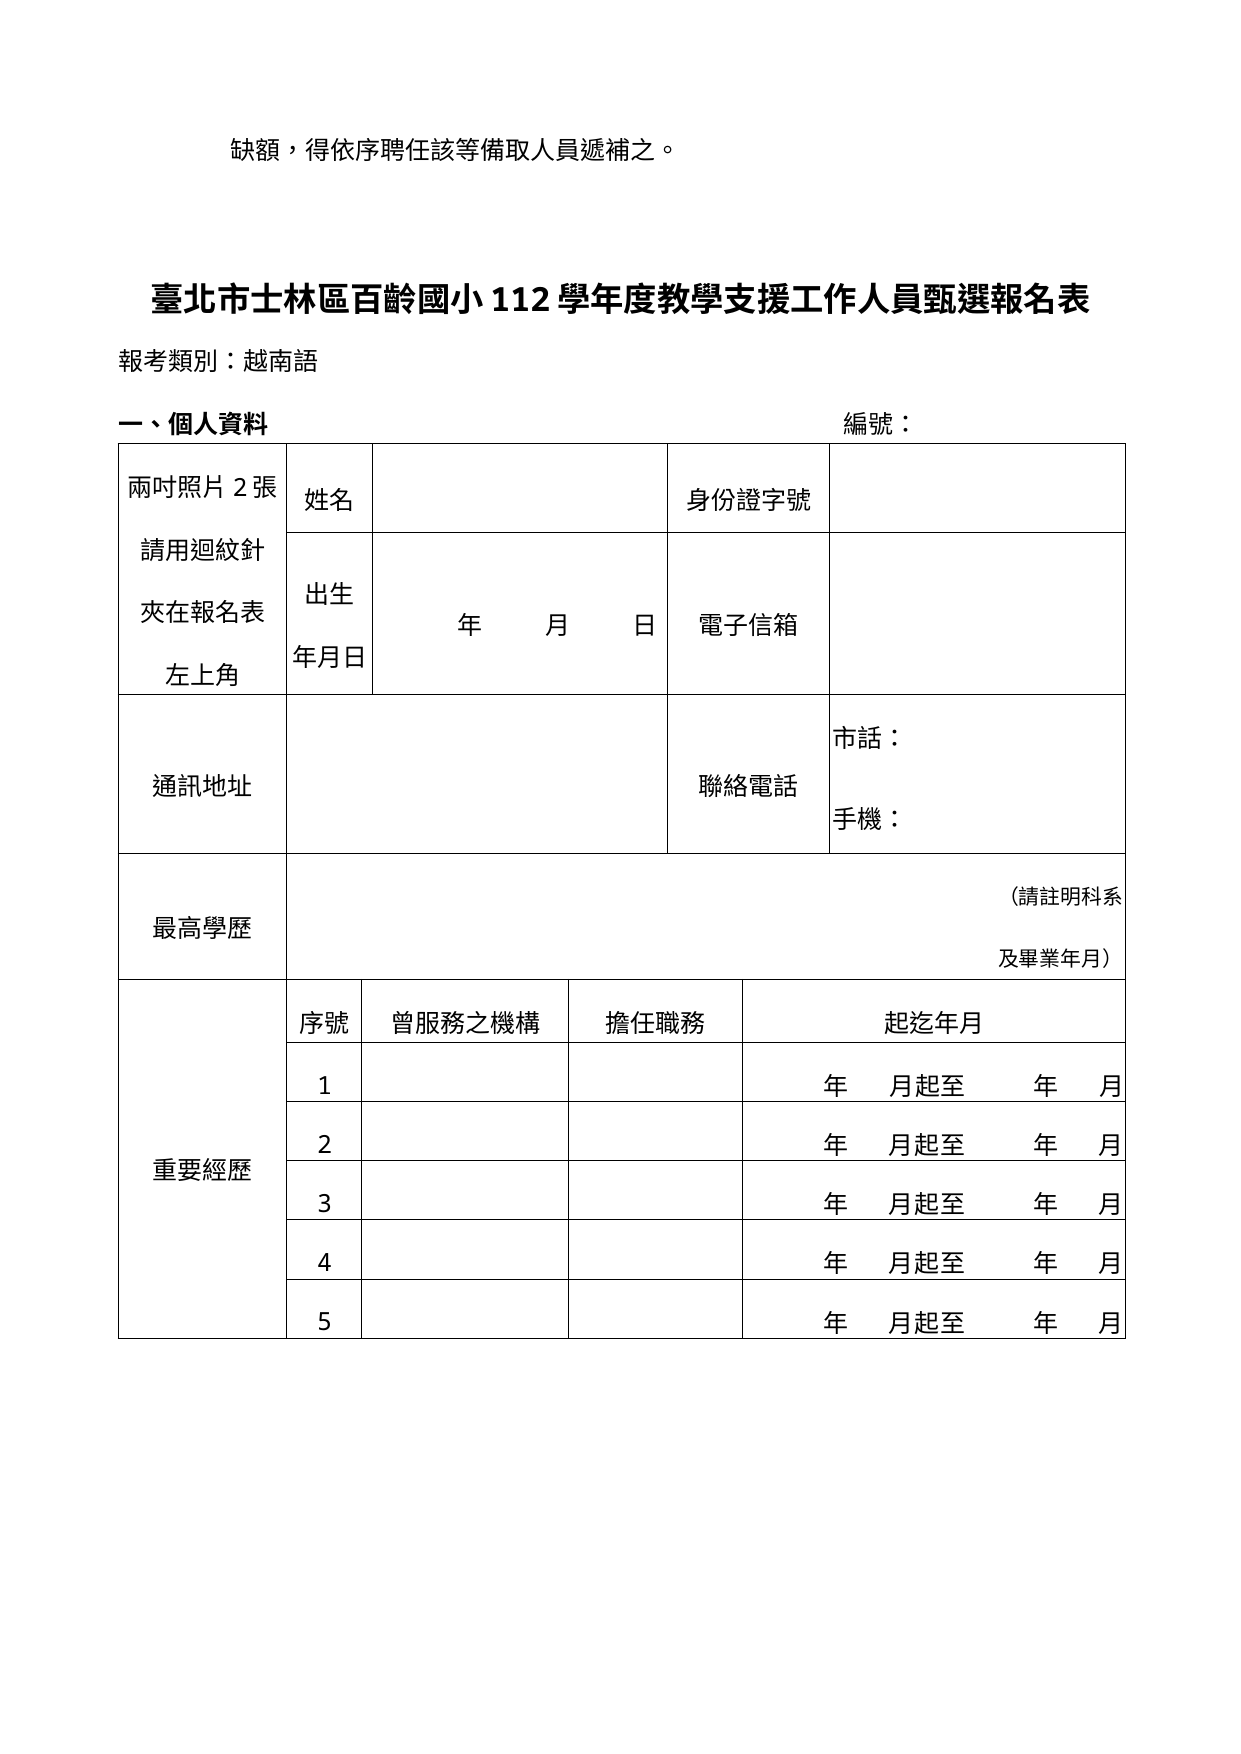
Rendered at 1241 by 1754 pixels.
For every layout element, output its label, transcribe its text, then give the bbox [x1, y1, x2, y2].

table_cell 5 [287, 1280, 361, 1337]
text 缺額，得依序聘任該等備取人員遞補之。 [156, 120, 1122, 169]
table_cell 重要經歷 [119, 980, 286, 1337]
table_cell （請註明科系 及畢業年月） [287, 854, 1125, 979]
table_cell 聯絡電話 [668, 695, 829, 853]
table_cell [569, 1043, 742, 1101]
table_header 身份證字號 [668, 444, 829, 532]
table_cell 出生 年月日 [287, 533, 372, 694]
table_cell [287, 695, 667, 853]
table_cell [362, 1043, 568, 1101]
table_cell 年 月起至 年 月止 [743, 1220, 1125, 1278]
table_header [830, 444, 1125, 532]
table_cell [569, 1220, 742, 1278]
text 一、個人資料 編號： [118, 381, 1122, 443]
table_header [373, 444, 667, 532]
table_cell 通訊地址 [119, 695, 286, 853]
table_cell 序號 [287, 980, 361, 1042]
text 報考類別：越南語 [118, 318, 1122, 381]
table_cell [569, 1161, 742, 1219]
table_cell 電子信箱 [668, 533, 829, 694]
table_cell [569, 1102, 742, 1160]
table_header 兩吋照片2張請用迴紋針 夾在報名表 左上角 [119, 444, 286, 694]
table_cell [362, 1161, 568, 1219]
table_cell 曾服務之機構 [362, 980, 568, 1042]
table_cell 4 [287, 1220, 361, 1278]
table_cell [362, 1220, 568, 1278]
table_cell 年 月起至 年 月止 [743, 1102, 1125, 1160]
table_cell 年 月起至 年 月止 [743, 1161, 1125, 1219]
table_cell 市話： 手機： [830, 695, 1125, 853]
table_cell [362, 1102, 568, 1160]
table_cell [830, 533, 1125, 694]
table_cell 2 [287, 1102, 361, 1160]
table_cell 年 月起至 年 月止 [743, 1280, 1125, 1337]
table_cell 年 月起至 年 月止 [743, 1043, 1125, 1101]
table_cell [569, 1280, 742, 1337]
table_cell 最高學歷 [119, 854, 286, 979]
table_cell 1 [287, 1043, 361, 1101]
table_cell 擔任職務 [569, 980, 742, 1042]
table_cell [362, 1280, 568, 1337]
table_cell 起迄年月 [743, 980, 1125, 1042]
table_cell 年 月 日 [373, 533, 667, 694]
table_header 姓名 [287, 444, 372, 532]
table_cell 3 [287, 1161, 361, 1219]
text 臺北市士林區百齡國小112學年度教學支援工作人員甄選報名表 [118, 256, 1122, 318]
